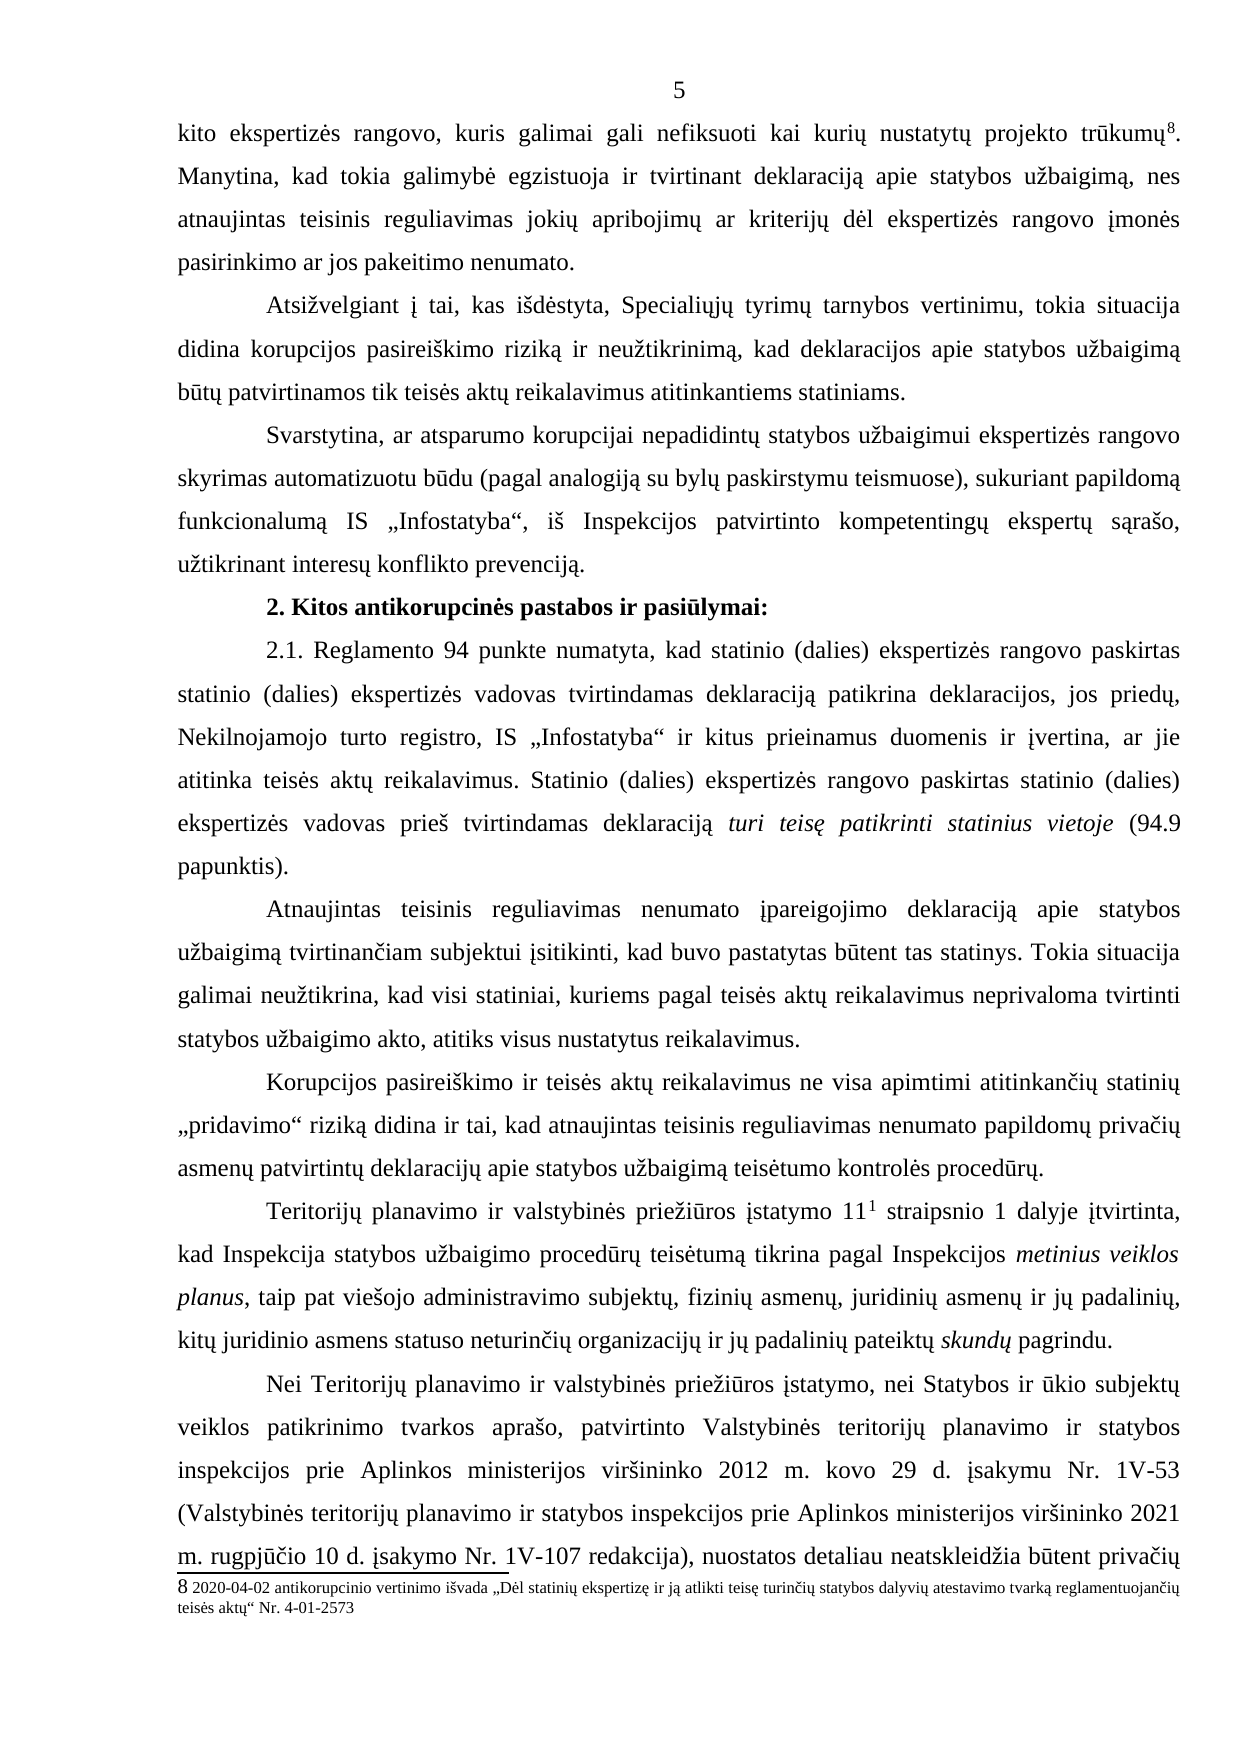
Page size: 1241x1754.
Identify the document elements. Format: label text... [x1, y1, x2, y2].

text 2. Kitos antikorupcinės pastabos ir pasiūlymai: [177, 592, 1181, 621]
text Atsižvelgiant į tai, kas išdėstyta, Specialiųjų tyrimų tarnybos vertinimu, tokia situacija didina korupcijos pasireiškimo riziką ir neužtikrinimą, kad deklaracijos apie statybos užbaigimą būtų patvirtinamos tik teisės aktų reikalavimus atitinkantiems statiniams. [177, 291, 1181, 406]
text Teritorijų planavimo ir valstybinės priežiūros įstatymo 111 straipsnio 1 dalyje įtvirtinta, kad Inspekcija statybos užbaigimo procedūrų teisėtumą tikrina pagal Inspekcijos metinius veiklos planus, taip pat viešojo administravimo subjektų, fizinių asmenų, juridinių asmenų ir jų padalinių, kitų juridinio asmens statuso neturinčių organizacijų ir jų padalinių pateiktų skundų pagrindu. [177, 1196, 1181, 1354]
text Atnaujintas teisinis reguliavimas nenumato įpareigojimo deklaraciją apie statybos užbaigimą tvirtinančiam subjektui įsitikinti, kad buvo pastatytas būtent tas statinys. Tokia situacija galimai neužtikrina, kad visi statiniai, kuriems pagal teisės aktų reikalavimus neprivaloma tvirtinti statybos užbaigimo akto, atitiks visus nustatytus reikalavimus. [177, 894, 1181, 1052]
text Korupcijos pasireiškimo ir teisės aktų reikalavimus ne visa apimtimi atitinkančių statinių „pridavimo“ riziką didina ir tai, kad atnaujintas teisinis reguliavimas nenumato papildomų privačių asmenų patvirtintų deklaracijų apie statybos užbaigimą teisėtumo kontrolės procedūrų. [177, 1067, 1181, 1182]
text Nei Teritorijų planavimo ir valstybinės priežiūros įstatymo, nei Statybos ir ūkio subjektų veiklos patikrinimo tvarkos aprašo, patvirtinto Valstybinės teritorijų planavimo ir statybos inspekcijos prie Aplinkos ministerijos viršininko 2012 m. kovo 29 d. įsakymu Nr. 1V-53 (Valstybinės teritorijų planavimo ir statybos inspekcijos prie Aplinkos ministerijos viršininko 2021 m. rugpjūčio 10 d. įsakymo Nr. 1V-107 redakcija), nuostatos detaliau neatskleidžia būtent privačių [177, 1369, 1181, 1570]
text Svarstytina, ar atsparumo korupcijai nepadidintų statybos užbaigimui ekspertizės rangovo skyrimas automatizuotu būdu (pagal analogiją su bylų paskirstymu teismuose), sukuriant papildomą funkcionalumą IS „Infostatyba“, iš Inspekcijos patvirtinto kompetentingų ekspertų sąrašo, užtikrinant interesų konflikto prevenciją. [177, 420, 1181, 578]
text kito ekspertizės rangovo, kuris galimai gali nefiksuoti kai kurių nustatytų projekto trūkumų. Manytina, kad tokia galimybė egzistuoja ir tvirtinant deklaraciją apie statybos užbaigimą, nes atnaujintas teisinis reguliavimas jokių apribojimų ar kriterijų dėl ekspertizės rangovo įmonės pasirinkimo ar jos pakeitimo nenumato. [177, 118, 1181, 276]
text 2020-04-02 antikorupcinio vertinimo išvada „Dėl statinių ekspertizę ir ją atlikti teisę turinčių statybos dalyvių atestavimo tvarką reglamentuojančių teisės aktų“ Nr. 4-01-2573 [177, 1573, 1181, 1617]
text 2.1. Reglamento 94 punkte numatyta, kad statinio (dalies) ekspertizės rangovo paskirtas statinio (dalies) ekspertizės vadovas tvirtindamas deklaraciją patikrina deklaracijos, jos priedų, Nekilnojamojo turto registro, IS „Infostatyba“ ir kitus prieinamus duomenis ir įvertina, ar jie atitinka teisės aktų reikalavimus. Statinio (dalies) ekspertizės rangovo paskirtas statinio (dalies) ekspertizės vadovas prieš tvirtindamas deklaraciją turi teisę patikrinti statinius vietoje (94.9 papunktis). [177, 636, 1181, 880]
